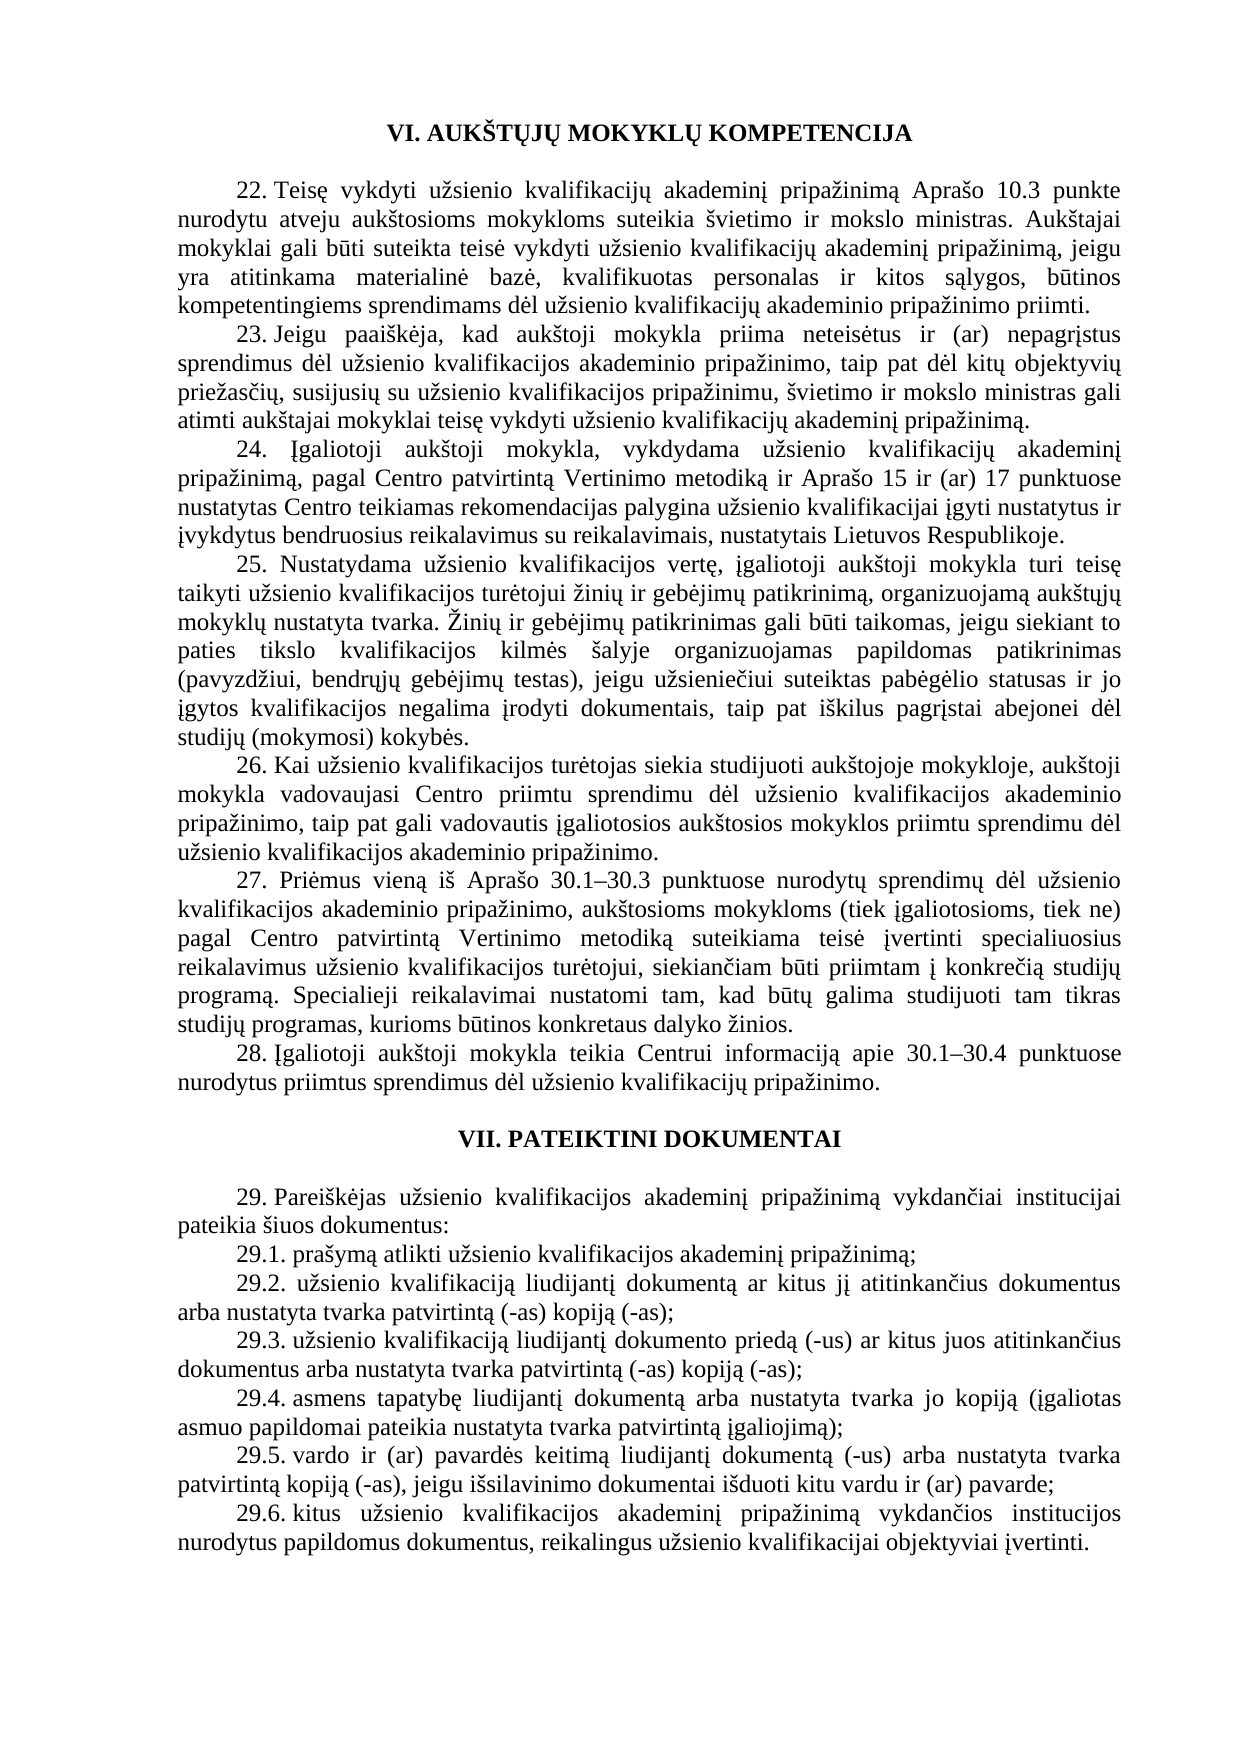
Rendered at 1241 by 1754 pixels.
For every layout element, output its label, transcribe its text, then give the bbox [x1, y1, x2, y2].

text 29.1. prašymą atlikti užsienio kvalifikacijos akademinį pripažinimą; [177, 1239, 1122, 1268]
text 29. Pareiškėjas užsienio kvalifikacijos akademinį pripažinimą vykdančiai institucijai pateikia šiuos dokumentus: [177, 1182, 1122, 1239]
text VII. PATEIKTINI DOKUMENTAI [177, 1124, 1122, 1153]
text 29.5. vardo ir (ar) pavardės keitimą liudijantį dokumentą (-us) arba nustatyta tvarka patvirtintą kopiją (-as), jeigu išsilavinimo dokumentai išduoti kitu vardu ir (ar) pavarde; [177, 1441, 1122, 1498]
text 22. Teisę vykdyti užsienio kvalifikacijų akademinį pripažinimą Aprašo 10.3 punkte nurodytu atveju aukštosioms mokykloms suteikia švietimo ir mokslo ministras. Aukštajai mokyklai gali būti suteikta teisė vykdyti užsienio kvalifikacijų akademinį pripažinimą, jeigu yra atitinkama materialinė bazė, kvalifikuotas personalas ir kitos sąlygos, būtinos kompetentingiems sprendimams dėl užsienio kvalifikacijų akademinio pripažinimo priimti. [177, 176, 1122, 319]
text 25. Nustatydama užsienio kvalifikacijos vertę, įgaliotoji aukštoji mokykla turi teisę taikyti užsienio kvalifikacijos turėtojui žinių ir gebėjimų patikrinimą, organizuojamą aukštųjų mokyklų nustatyta tvarka. Žinių ir gebėjimų patikrinimas gali būti taikomas, jeigu siekiant to paties tikslo kvalifikacijos kilmės šalyje organizuojamas papildomas patikrinimas (pavyzdžiui, bendrųjų gebėjimų testas), jeigu užsieniečiui suteiktas pabėgėlio statusas ir jo įgytos kvalifikacijos negalima įrodyti dokumentais, taip pat iškilus pagrįstai abejonei dėl studijų (mokymosi) kokybės. [177, 549, 1122, 751]
text 24. Įgaliotoji aukštoji mokykla, vykdydama užsienio kvalifikacijų akademinį pripažinimą, pagal Centro patvirtintą Vertinimo metodiką ir Aprašo 15 ir (ar) 17 punktuose nustatytas Centro teikiamas rekomendacijas palygina užsienio kvalifikacijai įgyti nustatytus ir įvykdytus bendruosius reikalavimus su reikalavimais, nustatytais Lietuvos Respublikoje. [177, 434, 1122, 549]
text 23. Jeigu paaiškėja, kad aukštoji mokykla priima neteisėtus ir (ar) nepagrįstus sprendimus dėl užsienio kvalifikacijos akademinio pripažinimo, taip pat dėl kitų objektyvių priežasčių, susijusių su užsienio kvalifikacijos pripažinimu, švietimo ir mokslo ministras gali atimti aukštajai mokyklai teisę vykdyti užsienio kvalifikacijų akademinį pripažinimą. [177, 319, 1122, 434]
text 28. Įgaliotoji aukštoji mokykla teikia Centrui informaciją apie 30.1–30.4 punktuose nurodytus priimtus sprendimus dėl užsienio kvalifikacijų pripažinimo. [177, 1038, 1122, 1096]
text 27. Priėmus vieną iš Aprašo 30.1–30.3 punktuose nurodytų sprendimų dėl užsienio kvalifikacijos akademinio pripažinimo, aukštosioms mokykloms (tiek įgaliotosioms, tiek ne) pagal Centro patvirtintą Vertinimo metodiką suteikiama teisė įvertinti specialiuosius reikalavimus užsienio kvalifikacijos turėtojui, siekiančiam būti priimtam į konkrečią studijų programą. Specialieji reikalavimai nustatomi tam, kad būtų galima studijuoti tam tikras studijų programas, kurioms būtinos konkretaus dalyko žinios. [177, 866, 1122, 1038]
text 29.4. asmens tapatybę liudijantį dokumentą arba nustatyta tvarka jo kopiją (įgaliotas asmuo papildomai pateikia nustatyta tvarka patvirtintą įgaliojimą); [177, 1383, 1122, 1441]
text 29.2. užsienio kvalifikaciją liudijantį dokumentą ar kitus jį atitinkančius dokumentus arba nustatyta tvarka patvirtintą (-as) kopiją (-as); [177, 1268, 1122, 1326]
text 29.6. kitus užsienio kvalifikacijos akademinį pripažinimą vykdančios institucijos nurodytus papildomus dokumentus, reikalingus užsienio kvalifikacijai objektyviai įvertinti. [177, 1498, 1122, 1556]
text VI. AUKŠTŲJŲ MOKYKLŲ KOMPETENCIJA [177, 118, 1122, 147]
text 26. Kai užsienio kvalifikacijos turėtojas siekia studijuoti aukštojoje mokykloje, aukštoji mokykla vadovaujasi Centro priimtu sprendimu dėl užsienio kvalifikacijos akademinio pripažinimo, taip pat gali vadovautis įgaliotosios aukštosios mokyklos priimtu sprendimu dėl užsienio kvalifikacijos akademinio pripažinimo. [177, 751, 1122, 866]
text 29.3. užsienio kvalifikaciją liudijantį dokumento priedą (-us) ar kitus juos atitinkančius dokumentus arba nustatyta tvarka patvirtintą (-as) kopiją (-as); [177, 1326, 1122, 1383]
